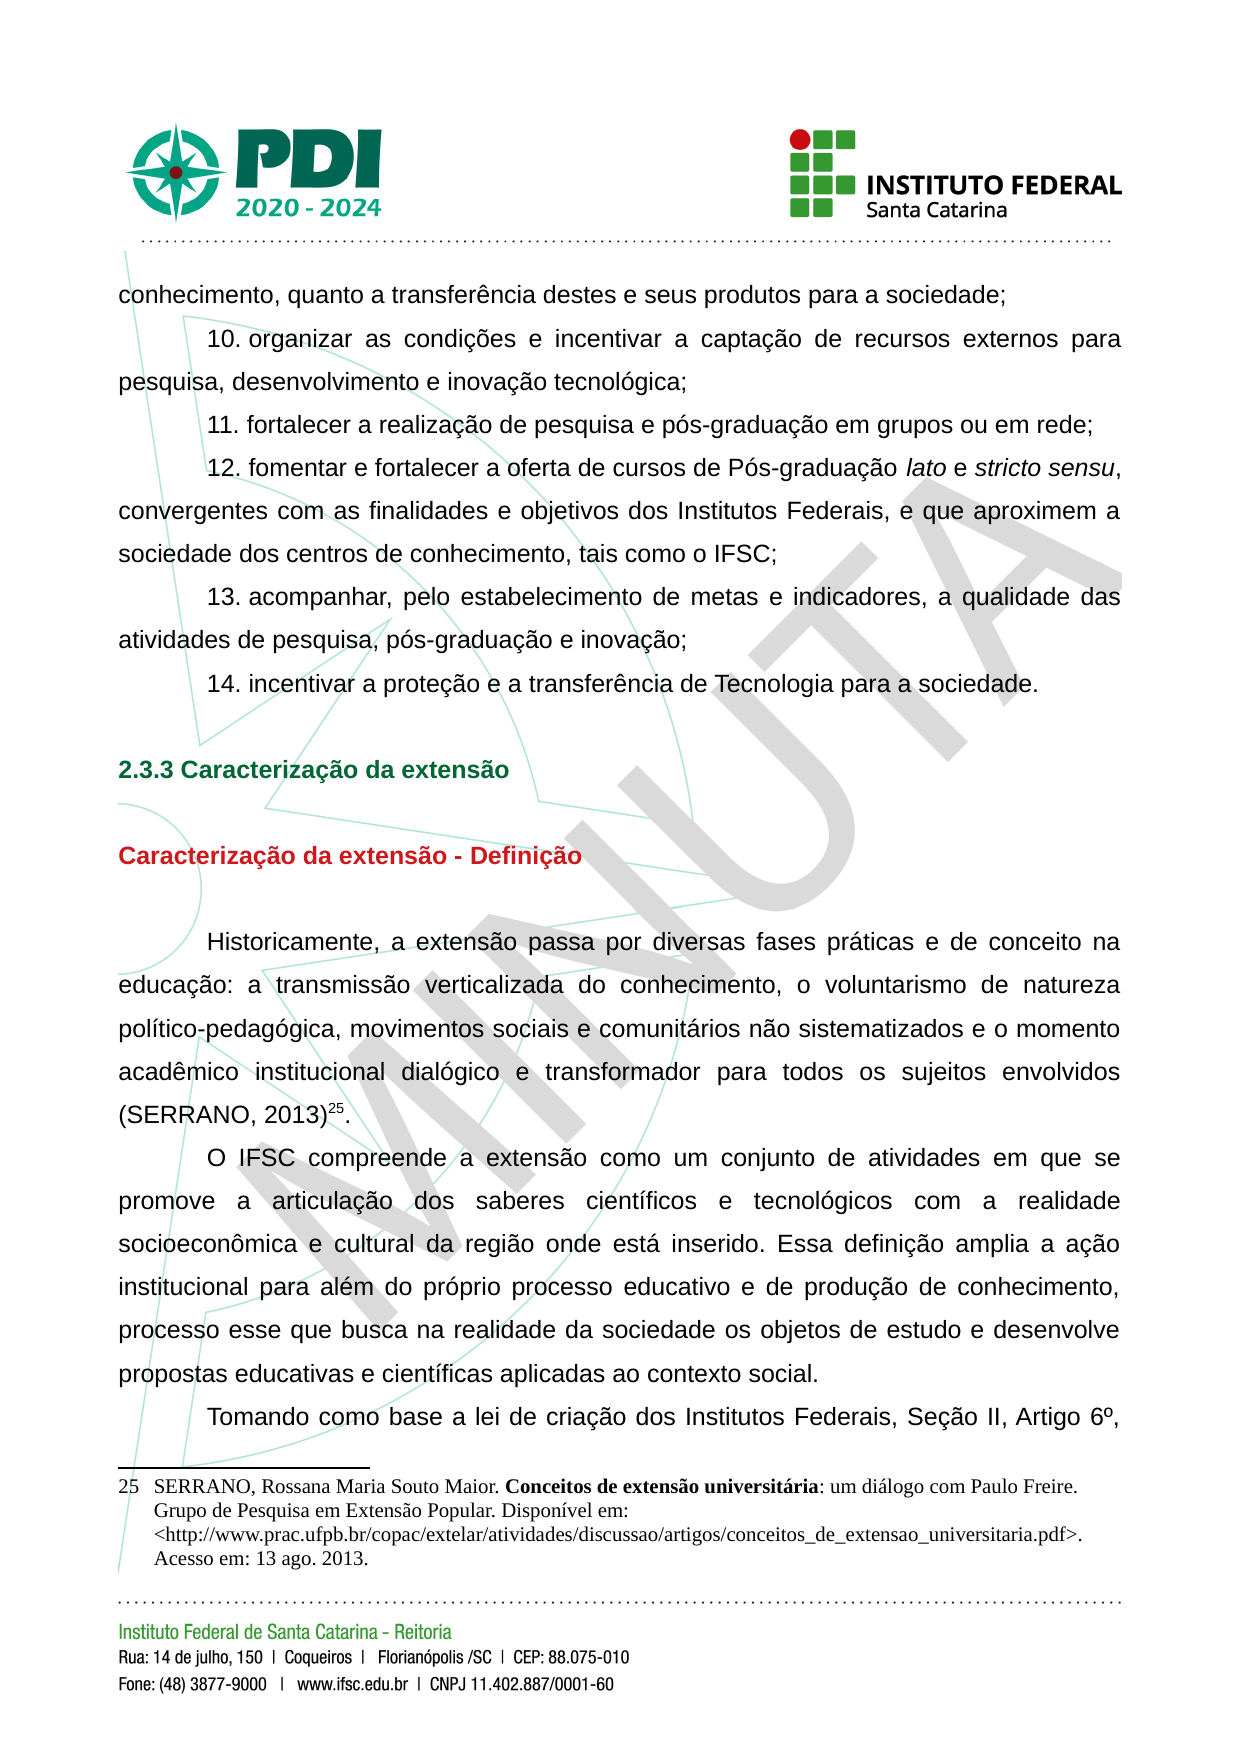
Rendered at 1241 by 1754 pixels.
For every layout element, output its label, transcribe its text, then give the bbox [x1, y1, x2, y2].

text O IFSC compreende a extensão como um conjunto de atividades em que se promove a articulação dos saberes científicos e tecnológicos com a realidade socioeconômica e cultural da região onde está inserido. Essa definição amplia a ação institucional para além do próprio processo educativo e de produção de conhecimento, processo esse que busca na realidade da sociedade os objetos de estudo e desenvolve propostas educativas e científicas aplicadas ao contexto social. [118, 1143, 1122, 1387]
text Tomando como base a lei de criação dos Institutos Federais, Seção II, Artigo 6º, [118, 1402, 1122, 1431]
list organizar as condições e incentivar a captação de recursos externos para pesquisa, desenvolvimento e inovação tecnológica; [118, 324, 1122, 396]
picture [220, 1599, 1021, 1699]
picture [118, 118, 1122, 251]
list conhecimento, quanto a transferência destes e seus produtos para a sociedade; [118, 281, 1122, 309]
picture [118, 568, 919, 582]
list acompanhar, pelo estabelecimento de metas e indicadores, a qualidade das atividades de pesquisa, pós-graduação e inovação; [118, 582, 1122, 654]
list fomentar e fortalecer a oferta de cursos de Pós-graduação lato e stricto sensu, convergentes com as finalidades e objetivos dos Institutos Federais, e que aproximem a sociedade dos centros de conhecimento, tais como o IFSC; [118, 453, 1122, 568]
list fortalecer a realização de pesquisa e pós-graduação em grupos ou em rede; [118, 410, 1122, 439]
picture [118, 784, 919, 841]
list incentivar a proteção e a transferência de Tecnologia para a sociedade. [118, 669, 1122, 697]
picture [118, 654, 919, 669]
picture [118, 1129, 919, 1143]
picture [118, 697, 919, 755]
text SERRANO, Rossana Maria Souto Maior. Conceitos de extensão universitária: um diálogo com Paulo Freire. Grupo de Pesquisa em Extensão Popular. Disponível em: <http://www.prac.ufpb.br/copac/extelar/atividades/discussao/artigos/conceitos_de_extensao_universitaria.pdf>. Acesso em: 13 ago. 2013. [118, 1474, 1122, 1570]
picture [118, 870, 919, 927]
text 2.3.3 Caracterização da extensão [118, 755, 1122, 784]
text Historicamente, a extensão passa por diversas fases práticas e de conceito na educação: a transmissão verticalizada do conhecimento, o voluntarismo de natureza político-pedagógica, movimentos sociais e comunitários não sistematizados e o momento acadêmico institucional dialógico e transformador para todos os sujeitos envolvidos (SERRANO, 2013). [118, 927, 1122, 1129]
subtitle Caracterização da extensão - Definição [118, 841, 1122, 870]
